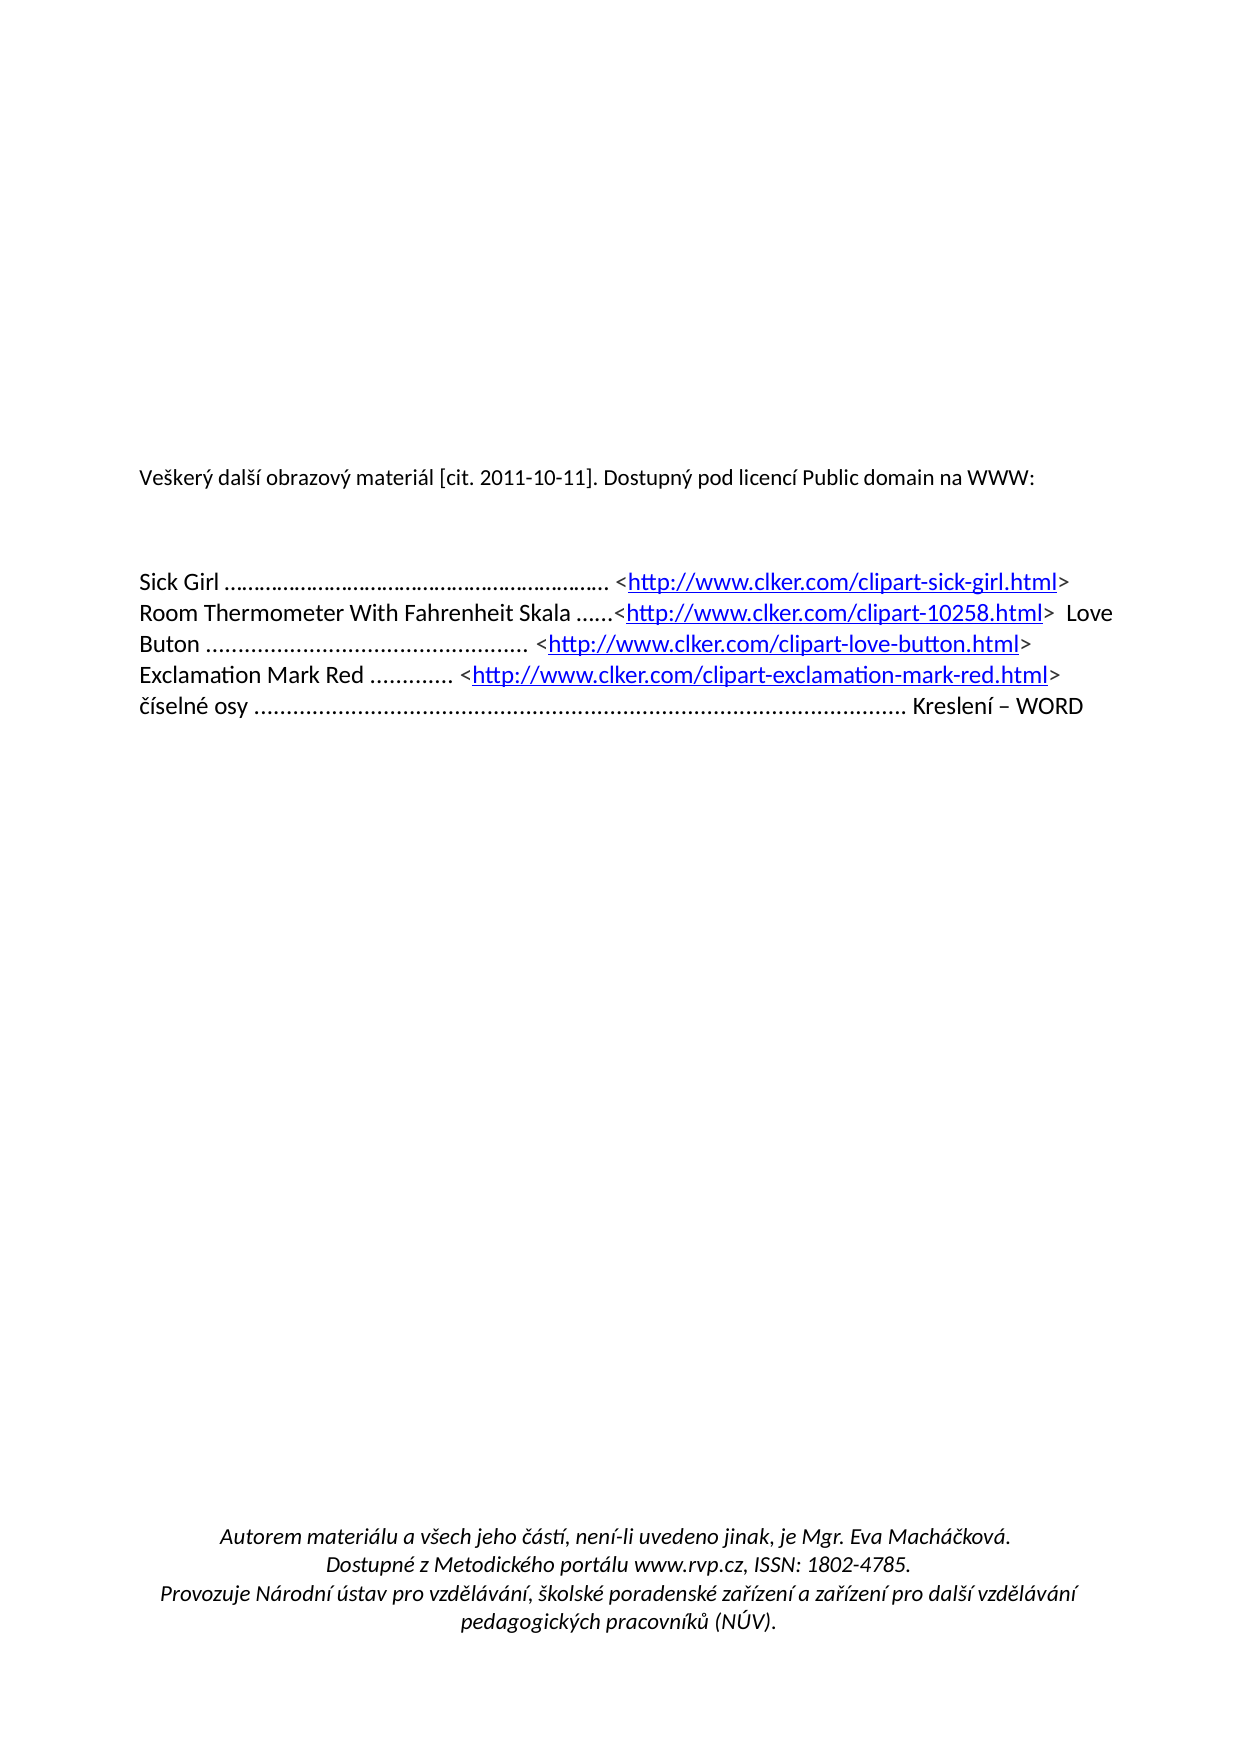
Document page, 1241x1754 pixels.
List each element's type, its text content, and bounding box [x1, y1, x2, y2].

text Veškerý další obrazový materiál [cit. 2011-10-11]. Dostupný pod licencí Public domain na WWW: [139, 463, 1141, 491]
text Sick Girl ………………………………………………………… <http://www.clker.com/clipart-sick-girl.html> Room Thermometer With Fahrenheit Skala …...<http://www.clker.com/clipart-10258.html> Love Buton .................................................. <http://www.clker.com/clipart-love-button.html> Exclamation Mark Red ............. <http://www.clker.com/clipart-exclamation-mark-red.html> číselné osy ..................................................................................................... Kreslení – WORD [139, 565, 1141, 721]
